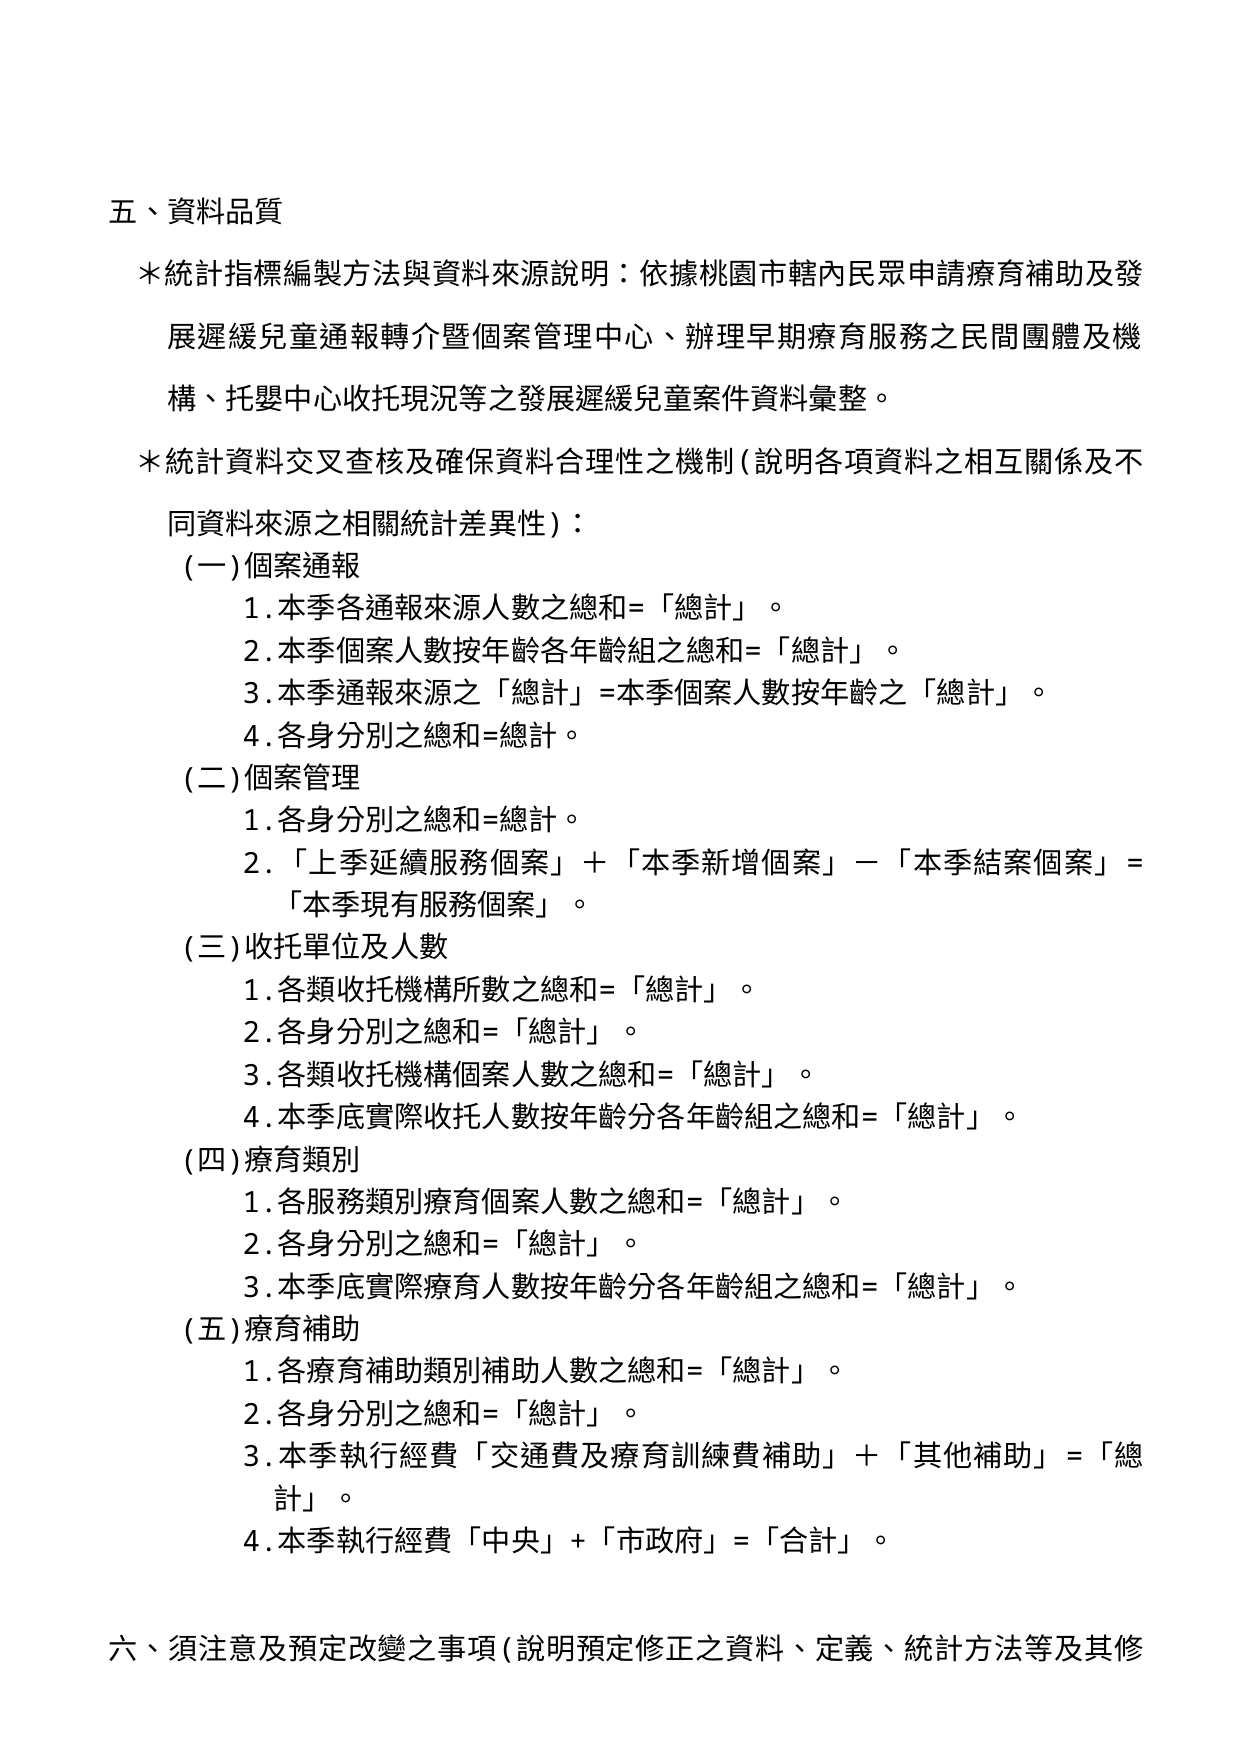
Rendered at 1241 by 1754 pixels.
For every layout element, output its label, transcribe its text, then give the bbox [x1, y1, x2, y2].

table_header 統計資料背景說明 資料種類：社會福利服務統計 資料項目：桃園市發展遲緩兒童早期療育服務概況 一、發布及編製機關單位 ＊發布機關、單位：桃園市政府社會局會計室 ＊編製單位：桃園市政府社會局兒童及少年福利科 ＊聯絡電話：(03)3322101#6444 ＊傳真：(03)3392981 ＊電子信箱：10030265@mail.tycg.gov.tw 二、發布形式 ＊口頭： ( )記者會或說明會 ＊書面： ( )新聞稿 ( )報表 ( )書刊，刊名： ＊電子媒體： ( )線上書刊及資料庫， 網址： ( )磁片 ( )光碟片 (√)其他 Open Document File (odf)、Portable Document Format (pdf) 或Excel檔案。 三、資料範圍、週期及時效 ＊統計地區範圍及對象：凡桃園市轄內辦理之發展遲緩兒童早期療育服務(含新住民子女發展遲緩兒童)，均為統計對象。 ＊統計標準時間：動態資料第1季以1至3月、第2季以4至6月、第3季以7至9月、第4季以10至12月；靜態資料以3月底、6月底、9月底、12月底之事實為準。 ＊統計項目定義： (一)個案通報： 1.通報來源：家長、監護者、托嬰中心、早療機構、社福機構（含社工員、福利機構、社政單位）、幼教機構（公立、私立幼兒園、學前特教班）、醫療院所、衛生所及其他（含居家托育人員、居家托育服務中心等），已通報個案及重開案之個案不重複計算。 2.個案年齡：以“通報日”為計算基準，按實足年齡計列；以「0-未滿1歲、1-未滿2歲、2-未滿3歲、3-未滿4歲、4-未滿5歲、5-未滿6歲、6歲以上」分別統計，6歲以上指滿6歲未入小學之個案。 (二)個案管理：係指提供個案相關資源之整合服務。 1.上季延續服務個案數：係指上季現有個案，本季仍須持續提供服務之個案數。 2.本季現有服務個案數：係指上季延續服務個案數加上本季增加個案數減去本季結案個案數。 (三)收托單位及人數： 1.季底收托機構類別所數：係指轄區內收托發展遲緩兒童之早療機構、托嬰中心、身障機構(含兼辦早療業務)之機構數。 (1)早療機構：指公立、私立或公設民營辦理發展遲緩兒童早期療育服務之機構。 (2)托嬰中心：指公立、私立及公辦民營托嬰中心。 (3)身障機構(含兼辦早療業務)：指辦理學齡前兒童業務之身心障礙福利機構，及身心障礙福利機構經主管機關同意兼辦早期療育業務之機構。 2.收托機構個案人數：上述各類機構收托發展遲緩兒童之人數，第1季為本季收托之人數，第2、3、4季僅統計本季新增收托之人數。 3.年齡：季底實際收托個案年齡係以「季底」為計算基準，按「0-未滿2歲」、「2-未滿3歲」、「3-未滿5歲」、「5-未滿6歲」、「6歲以上」分別統計。 4.本季底實際收托人數按年齡分：第2、3、4季之季底實際收托人數，人數計算不限於當季新增收托人數。 (四)療育類別：係指個案接受療育服務，按「醫療院所療育」、「到宅療育」、「日間療育」、「時段療育(含定點療育)」、「其他療育」等。 1.療育個案人數按服務類別：個案同時接受兩類或以上之療育服務可重複列計(含到宅療育、日間療育、時段療育(含定點療育)、其他療育)。第1季為本季療育之人數，第2、3、4季僅統計本季新增療育之人數。 (1)到宅療育：係指專業團隊人員至個案家中所提供之療育服務。 (2)日間療育：係指個案安置於早療機構、身障機構(含兼辦早療業務)所提供之療育服務。 (3)時段療育(含定點療育)：係指安排1天中某一時段提供之療育服務，如至早療機構、身障機構(含兼辦早療業務)或經桃園市政府核定之地點接受療育服務者。 (4)其他療育：係指其他對個案所提供之療育服務。 2.年齡：季底實際療育個案年齡係以「季底」為計算基準，按「0-未滿2歲」、「2-未滿3歲」、「3-未滿5歲」、「5-未滿6歲」、「6歲以上」分別統計。 3.本季底實際療育人數按年齡分：第2、3、4季之季底實際療育人數，人數計算不限於當季新增療育人數。 (五)療育補助：係指桃園市政府訂定之發展遲緩兒童早期療育費用補助細部執行計畫之補助。 1.療育補助類別：係指個案申請兩類或以上之補助可重複計列(含交通費補助、療育訓練費補助、其他補助)。 (1)交通費補助：個案至療育單位接受療育之交通費用補助。 (2)療育訓練費補助：個案至療育機構或醫院接受療育，健保不給付之自付部分療育訓練費用補助，或接受到宅以專業整合模式，實際到兒童家中或經地方政府核定之地點接受療育服務之療育訓練費用補助。 (3)其他補助：桃園市政府於細部執行計畫中自訂不屬前目所列之補助項目。 2.補助金額：係指本季桃園市政府核撥之經費(含中央、市政府經費)。 ＊統計單位：人、所、人次、元。 ＊統計分類：依「個案通報」、「個案管理」、「收托單位及人數」、「療育類別」及「療育補助」分。本表所稱疑似發展遲緩，係指尚未經衛生主管機關認可之醫院評估確認，發給證明之兒童。 ＊發布週期(指資料編製或產生之頻率，如月、季、年等)：季。 ＊時效(指統計標準時間至資料發布時間之間隔時間)：1個月又10日。 ＊資料變革：無。 四、公開資料發布訊息 ＊預告發布日期(含預告方式及週期)：每季終了後1個月又10日(遇假日順延)以報表、網際網路發布。 ＊同步發送單位(說明資料發布時同步發送之單位或可同步查得該資料之網址)：衛生福利部統計處、桃園市政府主計處。 五、資料品質 ＊統計指標編製方法與資料來源說明：依據桃園市轄內民眾申請療育補助及發展遲緩兒童通報轉介暨個案管理中心、辦理早期療育服務之民間團體及機構、托嬰中心收托現況等之發展遲緩兒童案件資料彙整。 ＊統計資料交叉查核及確保資料合理性之機制(說明各項資料之相互關係及不同資料來源之相關統計差異性)： (一)個案通報 1.本季各通報來源人數之總和=「總計」。 2.本季個案人數按年齡各年齡組之總和=「總計」。 3.本季通報來源之「總計」=本季個案人數按年齡之「總計」。 4.各身分別之總和=總計。 (二)個案管理 1.各身分別之總和=總計。 2.「上季延續服務個案」＋「本季新增個案」－「本季結案個案」=「本季現有服務個案」。 (三)收托單位及人數 1.各類收托機構所數之總和=「總計」。 2.各身分別之總和=「總計」。 3.各類收托機構個案人數之總和=「總計」。 4.本季底實際收托人數按年齡分各年齡組之總和=「總計」。 (四)療育類別 1.各服務類別療育個案人數之總和=「總計」。 2.各身分別之總和=「總計」。 3.本季底實際療育人數按年齡分各年齡組之總和=「總計」。 (五)療育補助 1.各療育補助類別補助人數之總和=「總計」。 2.各身分別之總和=「總計」。 3.本季執行經費「交通費及療育訓練費補助」＋「其他補助」=「總計」。 4.本季執行經費「中央」+「市政府」=「合計」。 六、須注意及預定改變之事項(說明預定修正之資料、定義、統計方法等及其修正原因)：無。 七、其他事項：無。 [98, 105, 1155, 1668]
